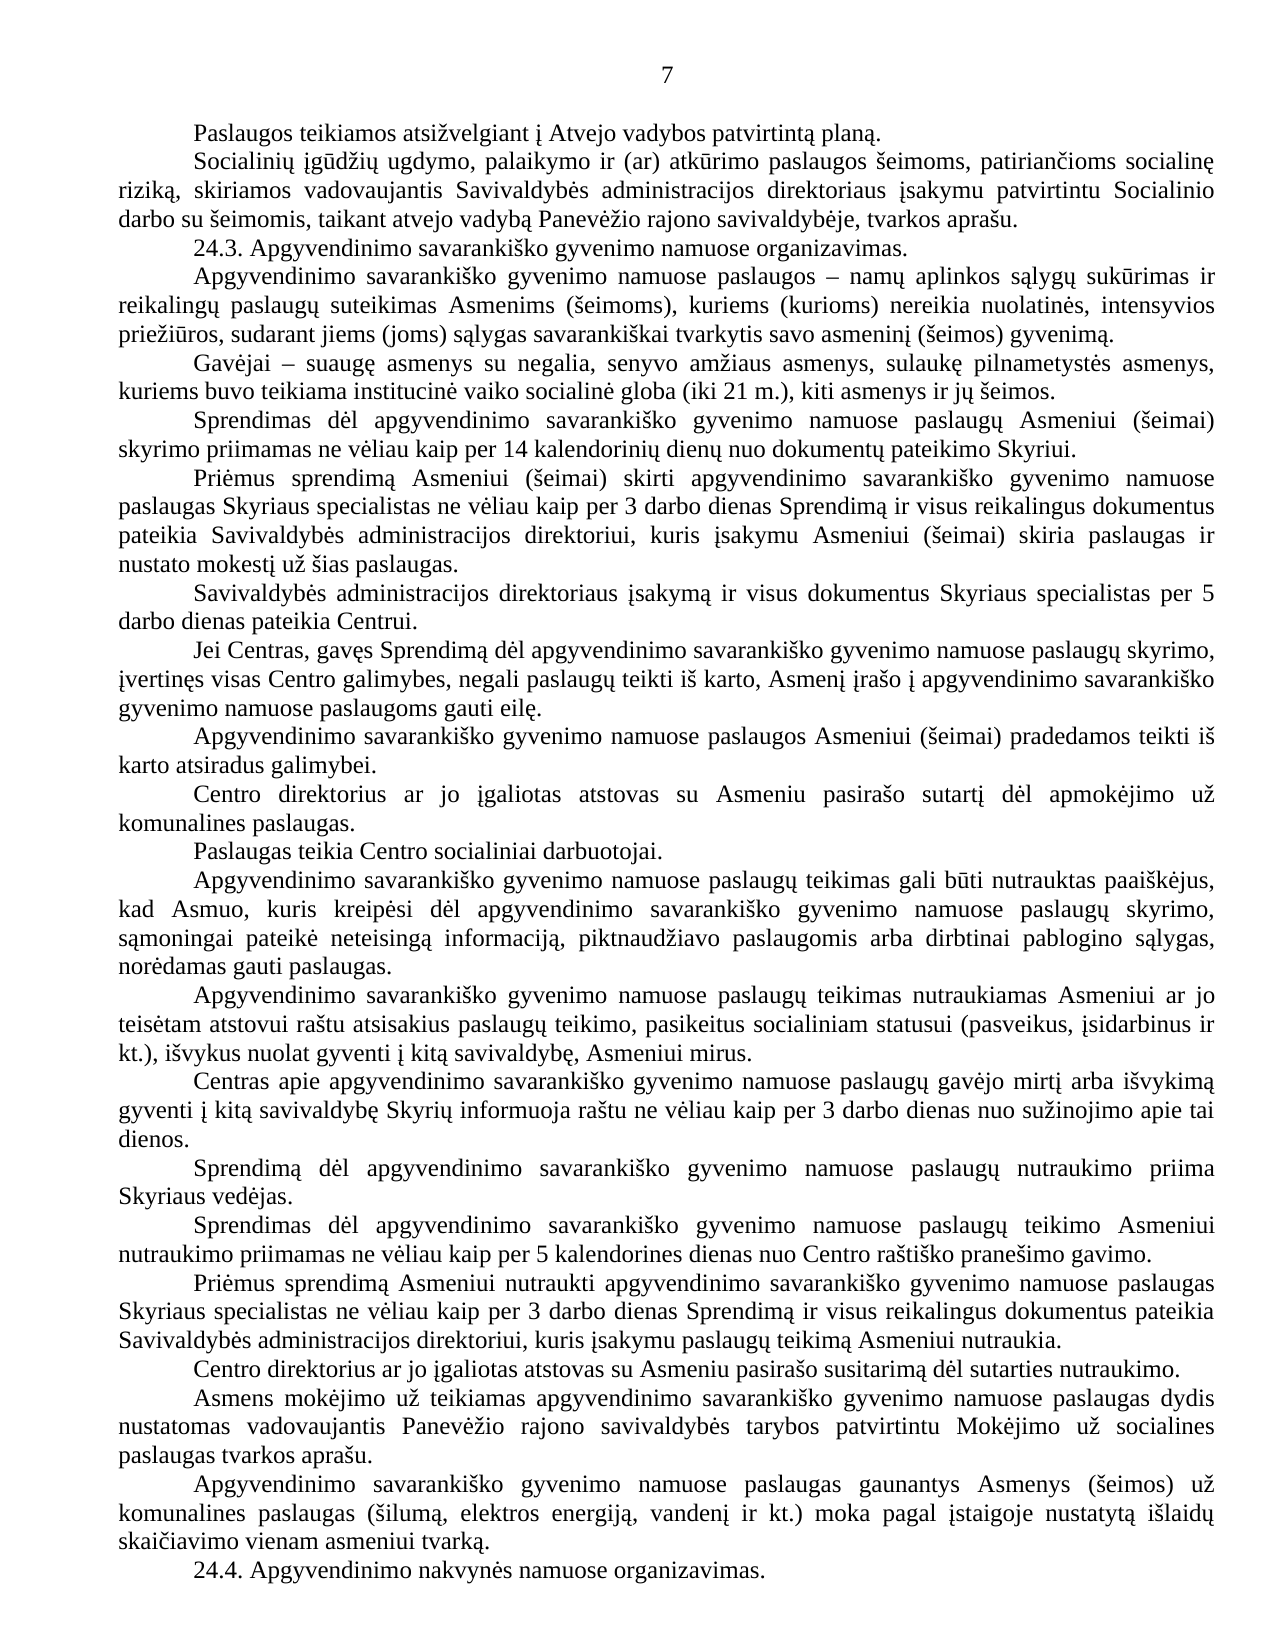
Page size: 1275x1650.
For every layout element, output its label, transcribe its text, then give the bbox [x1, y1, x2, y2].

text Paslaugos teikiamos atsižvelgiant į Atvejo vadybos patvirtintą planą. [118, 118, 1216, 146]
text Savivaldybės administracijos direktoriaus įsakymą ir visus dokumentus Skyriaus specialistas per 5 darbo dienas pateikia Centrui. [118, 578, 1216, 635]
text Apgyvendinimo savarankiško gyvenimo namuose paslaugų teikimas nutraukiamas Asmeniui ar jo teisėtam atstovui raštu atsisakius paslaugų teikimo, pasikeitus socialiniam statusui (pasveikus, įsidarbinus ir kt.), išvykus nuolat gyventi į kitą savivaldybę, Asmeniui mirus. [118, 980, 1216, 1066]
text Socialinių įgūdžių ugdymo, palaikymo ir (ar) atkūrimo paslaugos šeimoms, patiriančioms socialinę riziką, skiriamos vadovaujantis Savivaldybės administracijos direktoriaus įsakymu patvirtintu Socialinio darbo su šeimomis, taikant atvejo vadybą Panevėžio rajono savivaldybėje, tvarkos aprašu. [118, 146, 1216, 233]
text Asmens mokėjimo už teikiamas apgyvendinimo savarankiško gyvenimo namuose paslaugas dydis nustatomas vadovaujantis Panevėžio rajono savivaldybės tarybos patvirtintu Mokėjimo už socialines paslaugas tvarkos aprašu. [118, 1383, 1216, 1469]
text Centro direktorius ar jo įgaliotas atstovas su Asmeniu pasirašo susitarimą dėl sutarties nutraukimo. [118, 1354, 1216, 1383]
text Jei Centras, gavęs Sprendimą dėl apgyvendinimo savarankiško gyvenimo namuose paslaugų skyrimo, įvertinęs visas Centro galimybes, negali paslaugų teikti iš karto, Asmenį įrašo į apgyvendinimo savarankiško gyvenimo namuose paslaugoms gauti eilę. [118, 635, 1216, 721]
text Priėmus sprendimą Asmeniui (šeimai) skirti apgyvendinimo savarankiško gyvenimo namuose paslaugas Skyriaus specialistas ne vėliau kaip per 3 darbo dienas Sprendimą ir visus reikalingus dokumentus pateikia Savivaldybės administracijos direktoriui, kuris įsakymu Asmeniui (šeimai) skiria paslaugas ir nustato mokestį už šias paslaugas. [118, 463, 1216, 578]
text Apgyvendinimo savarankiško gyvenimo namuose paslaugas gaunantys Asmenys (šeimos) už komunalines paslaugas (šilumą, elektros energiją, vandenį ir kt.) moka pagal įstaigoje nustatytą išlaidų skaičiavimo vienam asmeniui tvarką. [118, 1469, 1216, 1555]
text Sprendimas dėl apgyvendinimo savarankiško gyvenimo namuose paslaugų teikimo Asmeniui nutraukimo priimamas ne vėliau kaip per 5 kalendorines dienas nuo Centro raštiško pranešimo gavimo. [118, 1210, 1216, 1268]
text Centras apie apgyvendinimo savarankiško gyvenimo namuose paslaugų gavėjo mirtį arba išvykimą gyventi į kitą savivaldybę Skyrių informuoja raštu ne vėliau kaip per 3 darbo dienas nuo sužinojimo apie tai dienos. [118, 1066, 1216, 1153]
text 24.3. Apgyvendinimo savarankiško gyvenimo namuose organizavimas. [118, 233, 1216, 261]
text Centro direktorius ar jo įgaliotas atstovas su Asmeniu pasirašo sutartį dėl apmokėjimo už komunalines paslaugas. [118, 779, 1216, 836]
text Sprendimas dėl apgyvendinimo savarankiško gyvenimo namuose paslaugų Asmeniui (šeimai) skyrimo priimamas ne vėliau kaip per 14 kalendorinių dienų nuo dokumentų pateikimo Skyriui. [118, 405, 1216, 463]
text Apgyvendinimo savarankiško gyvenimo namuose paslaugų teikimas gali būti nutrauktas paaiškėjus, kad Asmuo, kuris kreipėsi dėl apgyvendinimo savarankiško gyvenimo namuose paslaugų skyrimo, sąmoningai pateikė neteisingą informaciją, piktnaudžiavo paslaugomis arba dirbtinai pablogino sąlygas, norėdamas gauti paslaugas. [118, 865, 1216, 980]
text 24.4. Apgyvendinimo nakvynės namuose organizavimas. [118, 1555, 1216, 1584]
text Paslaugas teikia Centro socialiniai darbuotojai. [118, 836, 1216, 865]
text Gavėjai – suaugę asmenys su negalia, senyvo amžiaus asmenys, sulaukę pilnametystės asmenys, kuriems buvo teikiama institucinė vaiko socialinė globa (iki 21 m.), kiti asmenys ir jų šeimos. [118, 348, 1216, 405]
text Apgyvendinimo savarankiško gyvenimo namuose paslaugos Asmeniui (šeimai) pradedamos teikti iš karto atsiradus galimybei. [118, 721, 1216, 779]
text Apgyvendinimo savarankiško gyvenimo namuose paslaugos – namų aplinkos sąlygų sukūrimas ir reikalingų paslaugų suteikimas Asmenims (šeimoms), kuriems (kurioms) nereikia nuolatinės, intensyvios priežiūros, sudarant jiems (joms) sąlygas savarankiškai tvarkytis savo asmeninį (šeimos) gyvenimą. [118, 261, 1216, 348]
text Sprendimą dėl apgyvendinimo savarankiško gyvenimo namuose paslaugų nutraukimo priima Skyriaus vedėjas. [118, 1153, 1216, 1210]
text Priėmus sprendimą Asmeniui nutraukti apgyvendinimo savarankiško gyvenimo namuose paslaugas Skyriaus specialistas ne vėliau kaip per 3 darbo dienas Sprendimą ir visus reikalingus dokumentus pateikia Savivaldybės administracijos direktoriui, kuris įsakymu paslaugų teikimą Asmeniui nutraukia. [118, 1268, 1216, 1354]
